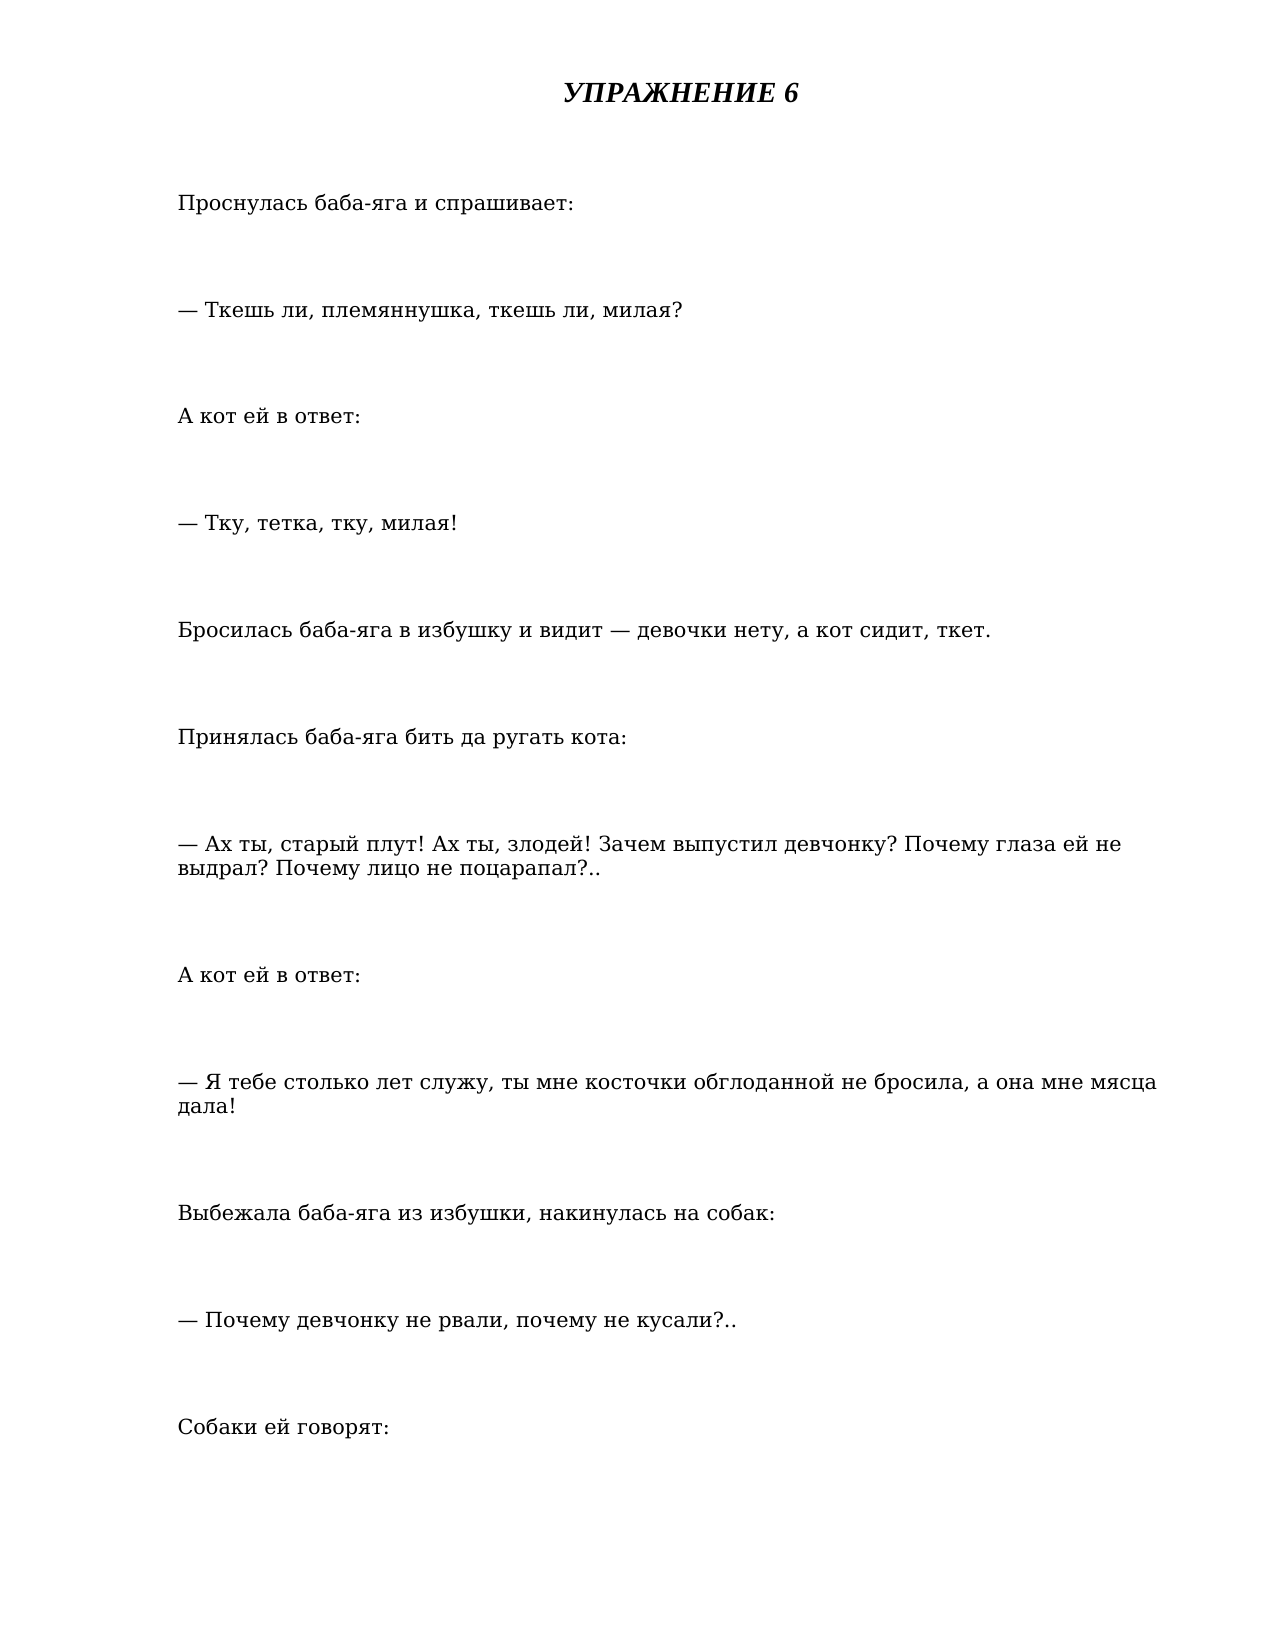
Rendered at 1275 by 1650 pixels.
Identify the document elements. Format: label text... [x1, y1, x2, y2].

text А кот ей в ответ: [177, 963, 1186, 987]
text — Тку, тетка, тку, милая! [177, 511, 1186, 536]
text Проснулась баба-яга и спрашивает: [177, 191, 1186, 215]
text Принялась баба-яга бить да ругать кота: [177, 725, 1186, 749]
text — Почему девчонку не рвали, почему не кусали?.. [177, 1308, 1186, 1332]
text — Ткешь ли, племяннушка, ткешь ли, милая? [177, 298, 1186, 322]
text А кот ей в ответ: [177, 404, 1186, 429]
text Бросилась баба-яга в избушку и видит — девочки нету, а кот сидит, ткет. [177, 618, 1186, 642]
text — Я тебе столько лет служу, ты мне косточки обглоданной не бросила, а она мне мясца дала! [177, 1070, 1186, 1118]
text Выбежала баба-яга из избушки, накинулась на собак: [177, 1201, 1186, 1225]
text — Ах ты, старый плут! Ах ты, злодей! Зачем выпустил девчонку? Почему глаза ей не выдрал? Почему лицо не поцарапал?.. [177, 832, 1186, 881]
text Собаки ей говорят: [177, 1415, 1186, 1439]
